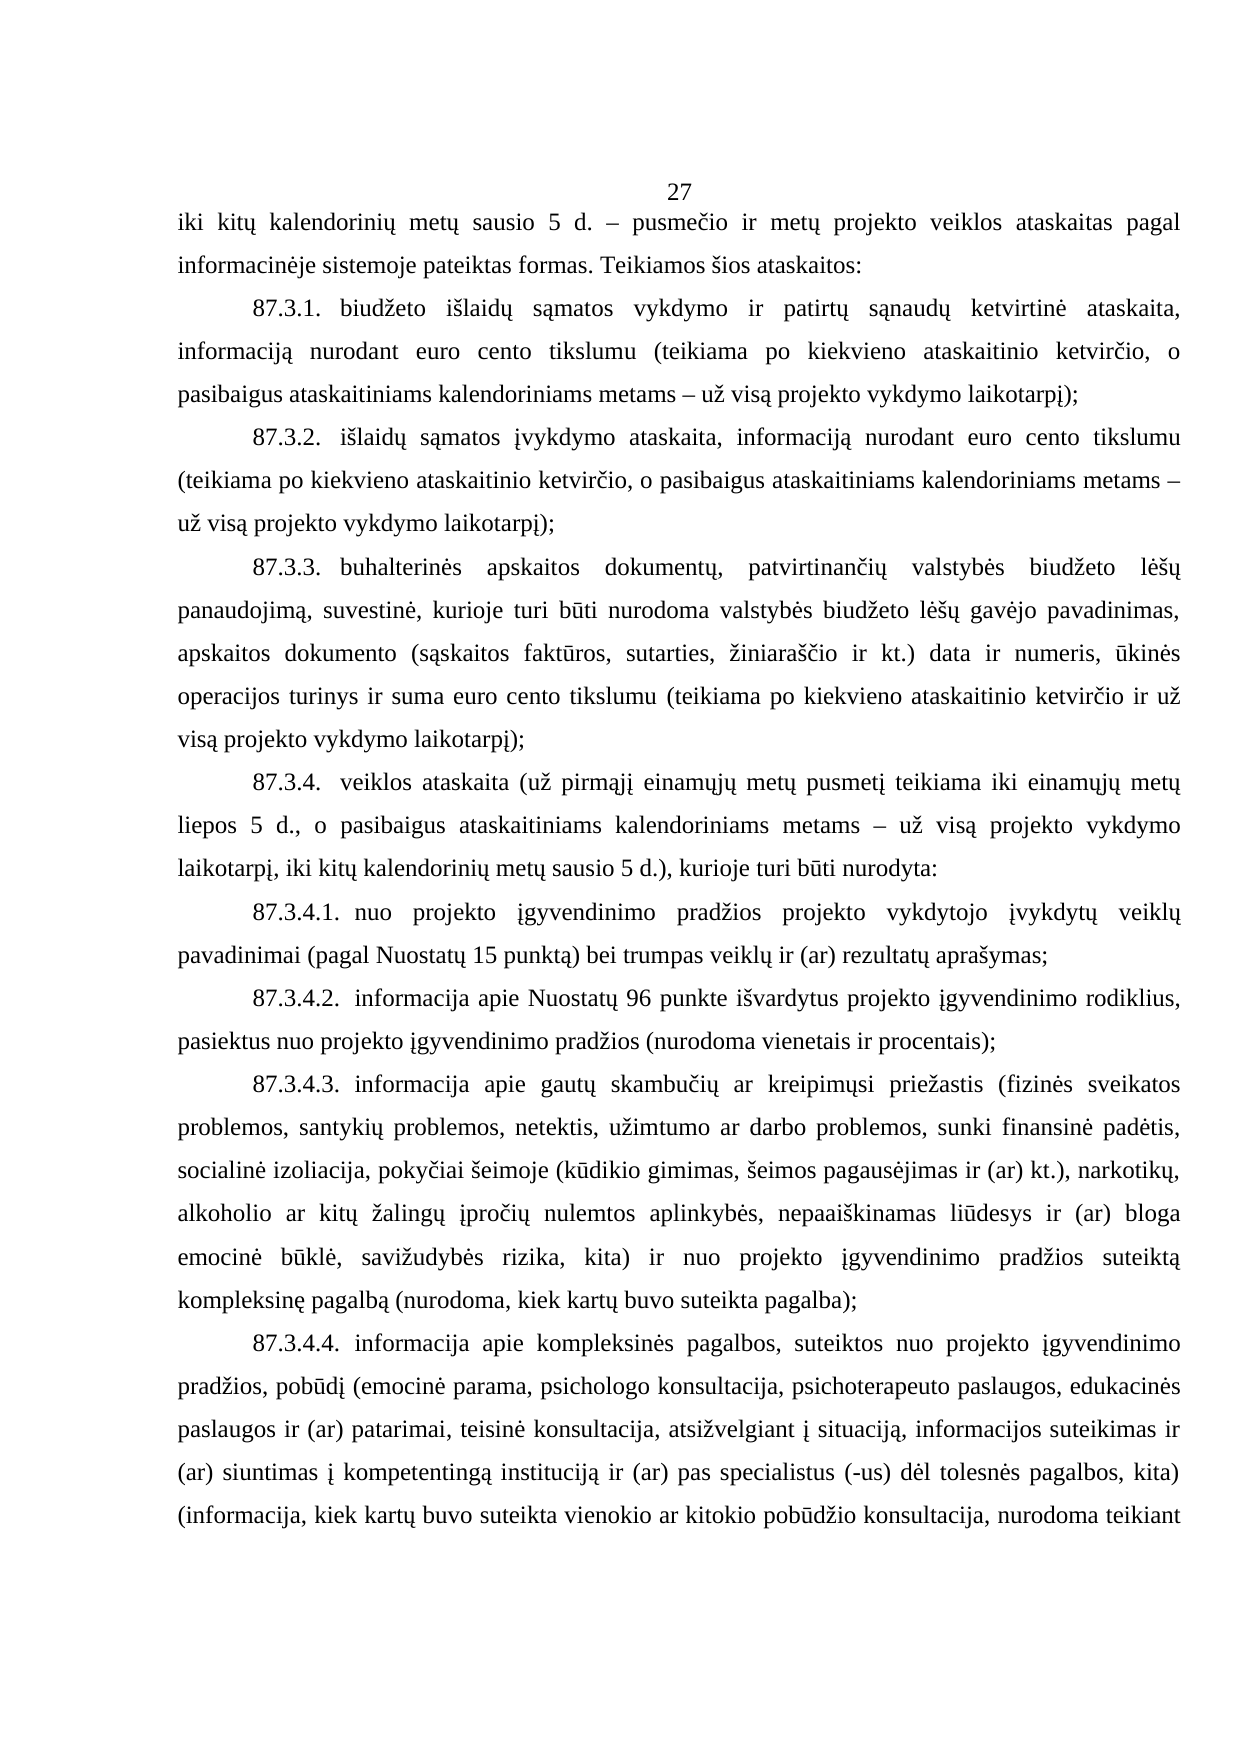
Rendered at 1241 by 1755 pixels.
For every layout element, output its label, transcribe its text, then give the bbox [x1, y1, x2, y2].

text iki kitų kalendorinių metų sausio 5 d. – pusmečio ir metų projekto veiklos ataskaitas pagal informacinėje sistemoje pateiktas formas. Teikiamos šios ataskaitos: [177, 207, 1181, 278]
text 87.3.4. veiklos ataskaita (už pirmąjį einamųjų metų pusmetį teikiama iki einamųjų metų liepos 5 d., o pasibaigus ataskaitiniams kalendoriniams metams – už visą projekto vykdymo laikotarpį, iki kitų kalendorinių metų sausio 5 d.), kurioje turi būti nurodyta: [177, 767, 1181, 882]
text 87.3.4.3. informacija apie gautų skambučių ar kreipimųsi priežastis (fizinės sveikatos problemos, santykių problemos, netektis, užimtumo ar darbo problemos, sunki finansinė padėtis, socialinė izoliacija, pokyčiai šeimoje (kūdikio gimimas, šeimos pagausėjimas ir (ar) kt.), narkotikų, alkoholio ar kitų žalingų įpročių nulemtos aplinkybės, nepaaiškinamas liūdesys ir (ar) bloga emocinė būklė, savižudybės rizika, kita) ir nuo projekto įgyvendinimo pradžios suteiktą kompleksinę pagalbą (nurodoma, kiek kartų buvo suteikta pagalba); [177, 1069, 1181, 1313]
text 87.3.4.1. nuo projekto įgyvendinimo pradžios projekto vykdytojo įvykdytų veiklų pavadinimai (pagal Nuostatų 15 punktą) bei trumpas veiklų ir (ar) rezultatų aprašymas; [177, 897, 1181, 968]
text 87.3.4.2. informacija apie Nuostatų 96 punkte išvardytus projekto įgyvendinimo rodiklius, pasiektus nuo projekto įgyvendinimo pradžios (nurodoma vienetais ir procentais); [177, 983, 1181, 1055]
text 87.3.1. biudžeto išlaidų sąmatos vykdymo ir patirtų sąnaudų ketvirtinė ataskaita, informaciją nurodant euro cento tikslumu (teikiama po kiekvieno ataskaitinio ketvirčio, o pasibaigus ataskaitiniams kalendoriniams metams – už visą projekto vykdymo laikotarpį); [177, 293, 1181, 408]
text 87.3.2. išlaidų sąmatos įvykdymo ataskaita, informaciją nurodant euro cento tikslumu (teikiama po kiekvieno ataskaitinio ketvirčio, o pasibaigus ataskaitiniams kalendoriniams metams – už visą projekto vykdymo laikotarpį); [177, 422, 1181, 537]
text 87.3.4.4. informacija apie kompleksinės pagalbos, suteiktos nuo projekto įgyvendinimo pradžios, pobūdį (emocinė parama, psichologo konsultacija, psichoterapeuto paslaugos, edukacinės paslaugos ir (ar) patarimai, teisinė konsultacija, atsižvelgiant į situaciją, informacijos suteikimas ir (ar) siuntimas į kompetentingą instituciją ir (ar) pas specialistus (-us) dėl tolesnės pagalbos, kita) (informacija, kiek kartų buvo suteikta vienokio ar kitokio pobūdžio konsultacija, nurodoma teikiant [177, 1328, 1181, 1529]
text 87.3.3. buhalterinės apskaitos dokumentų, patvirtinančių valstybės biudžeto lėšų panaudojimą, suvestinė, kurioje turi būti nurodoma valstybės biudžeto lėšų gavėjo pavadinimas, apskaitos dokumento (sąskaitos faktūros, sutarties, žiniaraščio ir kt.) data ir numeris, ūkinės operacijos turinys ir suma euro cento tikslumu (teikiama po kiekvieno ataskaitinio ketvirčio ir už visą projekto vykdymo laikotarpį); [177, 552, 1181, 753]
